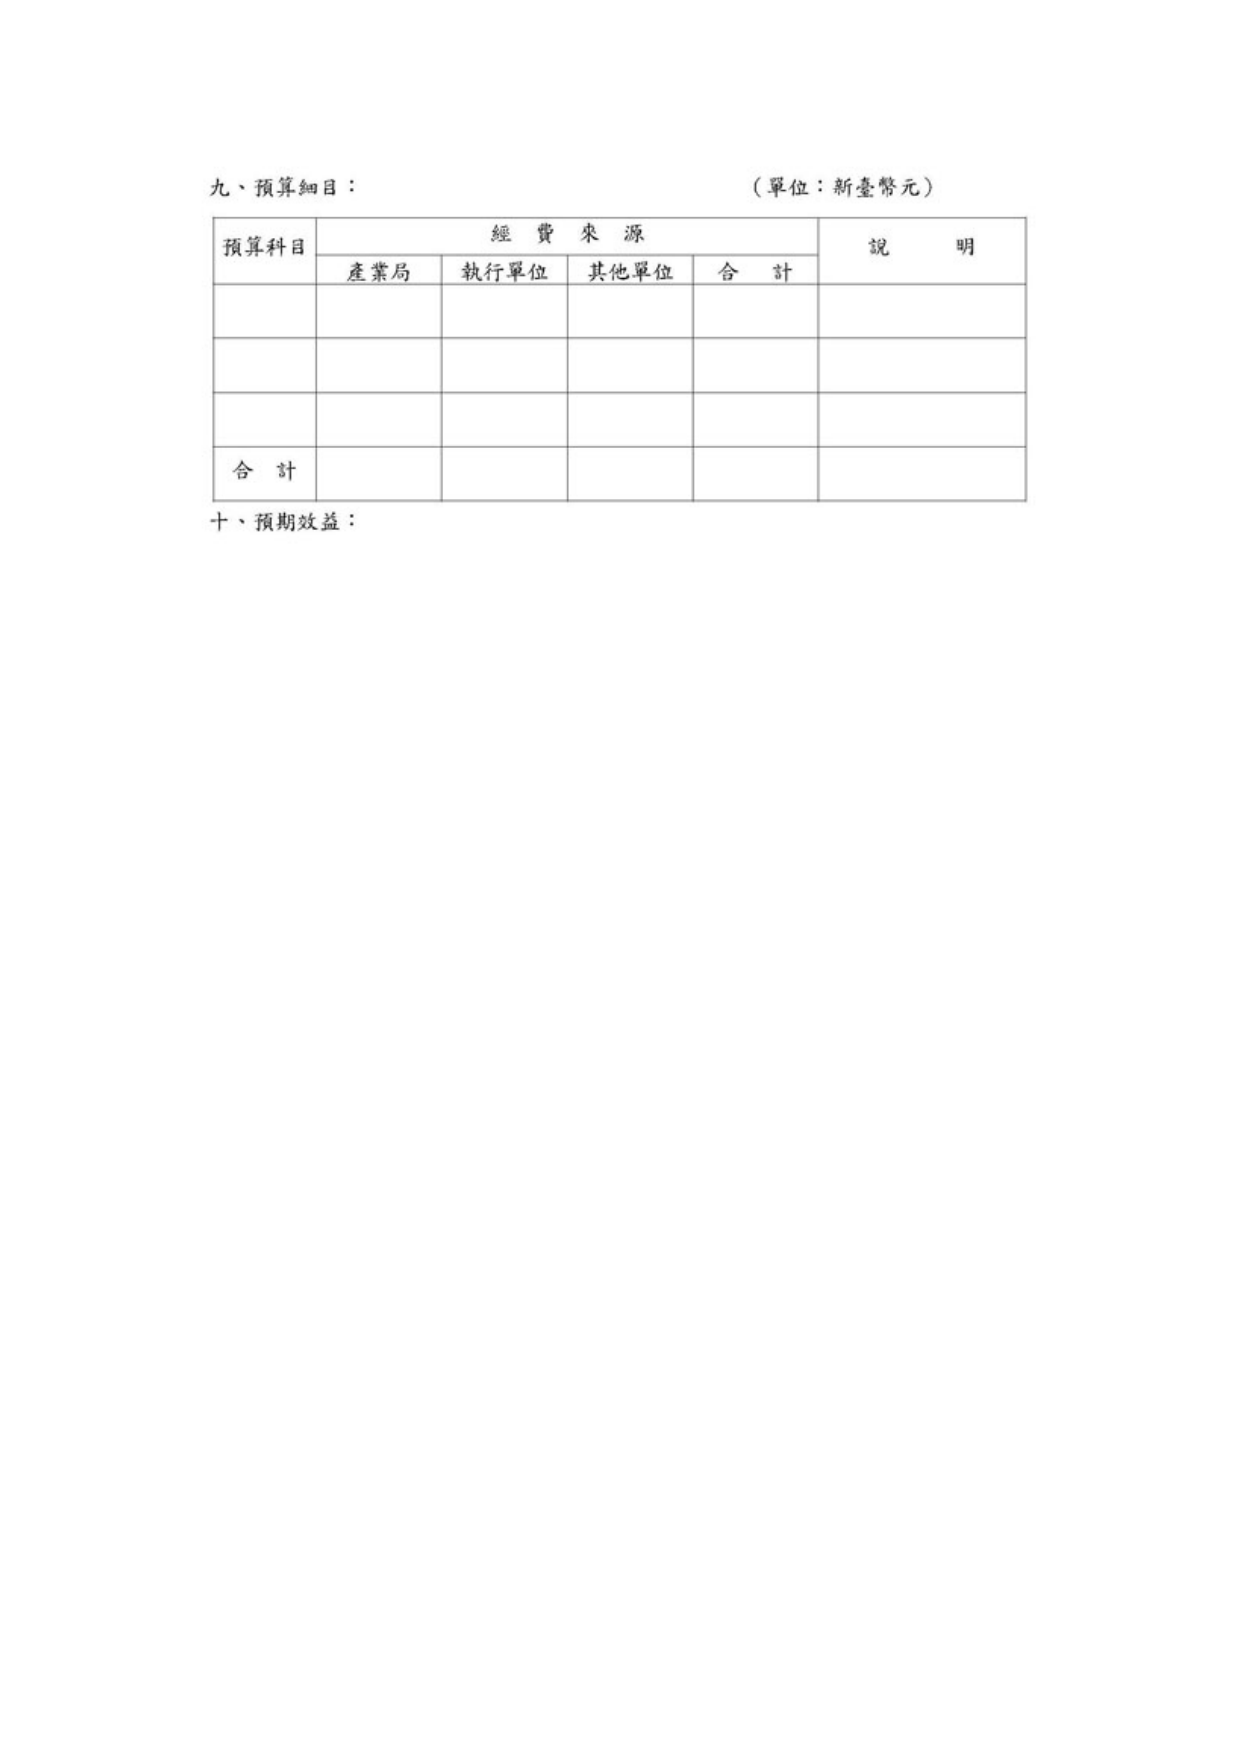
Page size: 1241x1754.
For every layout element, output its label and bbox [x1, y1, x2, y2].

picture [187, 150, 1052, 580]
